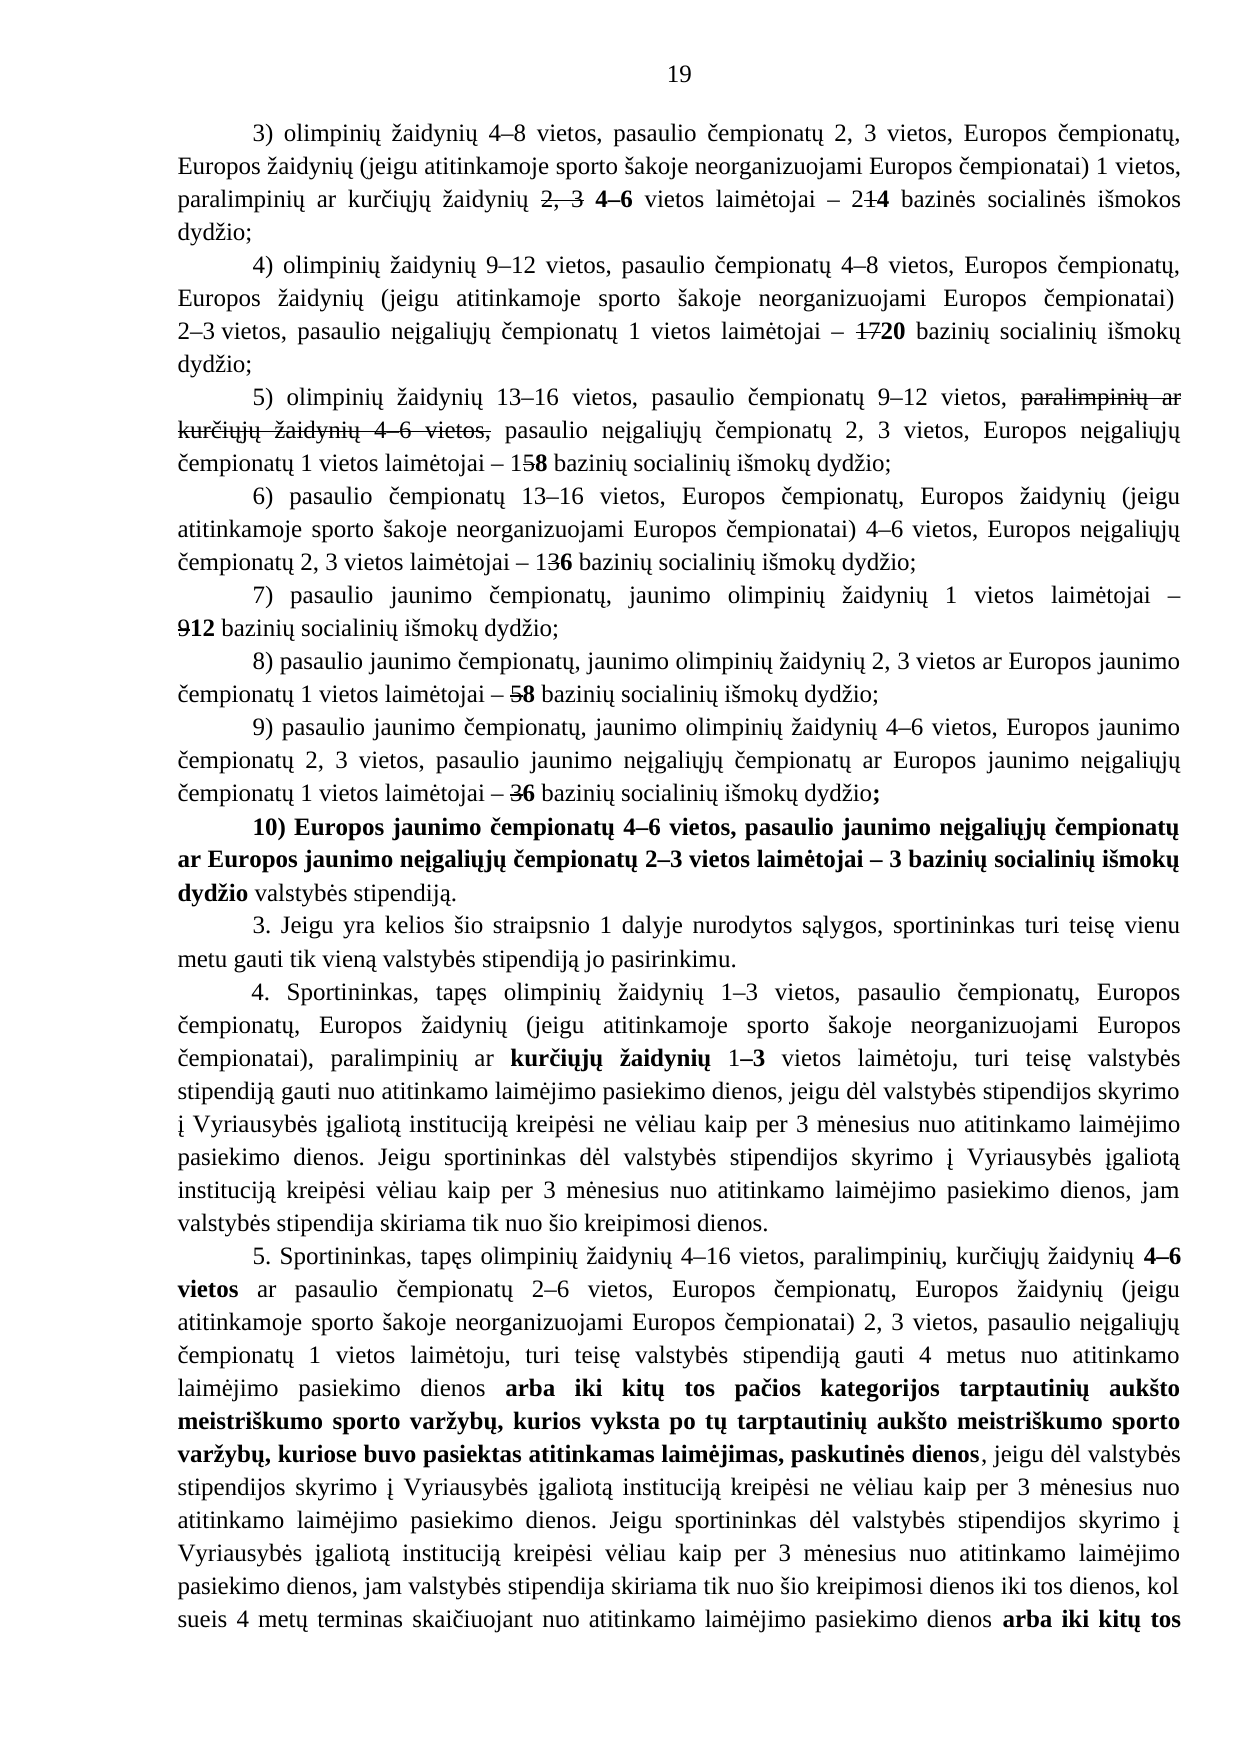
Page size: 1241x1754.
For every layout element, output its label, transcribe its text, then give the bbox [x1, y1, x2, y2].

text 3. Jeigu yra kelios šio straipsnio 1 dalyje nurodytos sąlygos, sportininkas turi teisę vienu metu gauti tik vieną valstybės stipendiją jo pasirinkimu. [177, 911, 1181, 972]
text 7) pasaulio jaunimo čempionatų, jaunimo olimpinių žaidynių 1 vietos laimėtojai – 912 bazinių socialinių išmokų dydžio; [177, 580, 1181, 642]
text 10) Europos jaunimo čempionatų 4–6 vietos, pasaulio jaunimo neįgaliųjų čempionatų ar Europos jaunimo neįgaliųjų čempionatų 2–3 vietos laimėtojai – 3 bazinių socialinių išmokų dydžio valstybės stipendiją. [177, 812, 1181, 906]
text 4) olimpinių žaidynių 9–12 vietos, pasaulio čempionatų 4–8 vietos, Europos čempionatų, Europos žaidynių (jeigu atitinkamoje sporto šakoje neorganizuojami Europos čempionatai) 2–3 vietos, pasaulio neįgaliųjų čempionatų 1 vietos laimėtojai – 1720 bazinių socialinių išmokų dydžio; [177, 250, 1181, 378]
text 5) olimpinių žaidynių 13–16 vietos, pasaulio čempionatų 9–12 vietos, paralimpinių ar kurčiųjų žaidynių 4–6 vietos, pasaulio neįgaliųjų čempionatų 2, 3 vietos, Europos neįgaliųjų čempionatų 1 vietos laimėtojai – 158 bazinių socialinių išmokų dydžio; [177, 382, 1181, 477]
text 9) pasaulio jaunimo čempionatų, jaunimo olimpinių žaidynių 4–6 vietos, Europos jaunimo čempionatų 2, 3 vietos, pasaulio jaunimo neįgaliųjų čempionatų ar Europos jaunimo neįgaliųjų čempionatų 1 vietos laimėtojai – 36 bazinių socialinių išmokų dydžio; [177, 712, 1181, 807]
text 8) pasaulio jaunimo čempionatų, jaunimo olimpinių žaidynių 2, 3 vietos ar Europos jaunimo čempionatų 1 vietos laimėtojai – 58 bazinių socialinių išmokų dydžio; [177, 646, 1181, 708]
text 6) pasaulio čempionatų 13–16 vietos, Europos čempionatų, Europos žaidynių (jeigu atitinkamoje sporto šakoje neorganizuojami Europos čempionatai) 4–6 vietos, Europos neįgaliųjų čempionatų 2, 3 vietos laimėtojai – 136 bazinių socialinių išmokų dydžio; [177, 481, 1181, 576]
text 3) olimpinių žaidynių 4–8 vietos, pasaulio čempionatų 2, 3 vietos, Europos čempionatų, Europos žaidynių (jeigu atitinkamoje sporto šakoje neorganizuojami Europos čempionatai) 1 vietos, paralimpinių ar kurčiųjų žaidynių 2, 3 4–6 vietos laimėtojai – 214 bazinės socialinės išmokos dydžio; [177, 118, 1181, 246]
text 5. Sportininkas, tapęs olimpinių žaidynių 4–16 vietos, paralimpinių, kurčiųjų žaidynių 4–6 vietos ar pasaulio čempionatų 2–6 vietos, Europos čempionatų, Europos žaidynių (jeigu atitinkamoje sporto šakoje neorganizuojami Europos čempionatai) 2, 3 vietos, pasaulio neįgaliųjų čempionatų 1 vietos laimėtoju, turi teisę valstybės stipendiją gauti 4 metus nuo atitinkamo laimėjimo pasiekimo dienos arba iki kitų tos pačios kategorijos tarptautinių aukšto meistriškumo sporto varžybų, kurios vyksta po tų tarptautinių aukšto meistriškumo sporto varžybų, kuriose buvo pasiektas atitinkamas laimėjimas, paskutinės dienos, jeigu dėl valstybės stipendijos skyrimo į Vyriausybės įgaliotą instituciją kreipėsi ne vėliau kaip per 3 mėnesius nuo atitinkamo laimėjimo pasiekimo dienos. Jeigu sportininkas dėl valstybės stipendijos skyrimo į Vyriausybės įgaliotą instituciją kreipėsi vėliau kaip per 3 mėnesius nuo atitinkamo laimėjimo pasiekimo dienos, jam valstybės stipendija skiriama tik nuo šio kreipimosi dienos iki tos dienos, kol sueis 4 metų terminas skaičiuojant nuo atitinkamo laimėjimo pasiekimo dienos arba iki kitų tos [177, 1241, 1181, 1633]
text 4. Sportininkas, tapęs olimpinių žaidynių 1–3 vietos, pasaulio čempionatų, Europos čempionatų, Europos žaidynių (jeigu atitinkamoje sporto šakoje neorganizuojami Europos čempionatai), paralimpinių ar kurčiųjų žaidynių 1–3 vietos laimėtoju, turi teisę valstybės stipendiją gauti nuo atitinkamo laimėjimo pasiekimo dienos, jeigu dėl valstybės stipendijos skyrimo į Vyriausybės įgaliotą instituciją kreipėsi ne vėliau kaip per 3 mėnesius nuo atitinkamo laimėjimo pasiekimo dienos. Jeigu sportininkas dėl valstybės stipendijos skyrimo į Vyriausybės įgaliotą instituciją kreipėsi vėliau kaip per 3 mėnesius nuo atitinkamo laimėjimo pasiekimo dienos, jam valstybės stipendija skiriama tik nuo šio kreipimosi dienos. [177, 977, 1181, 1237]
